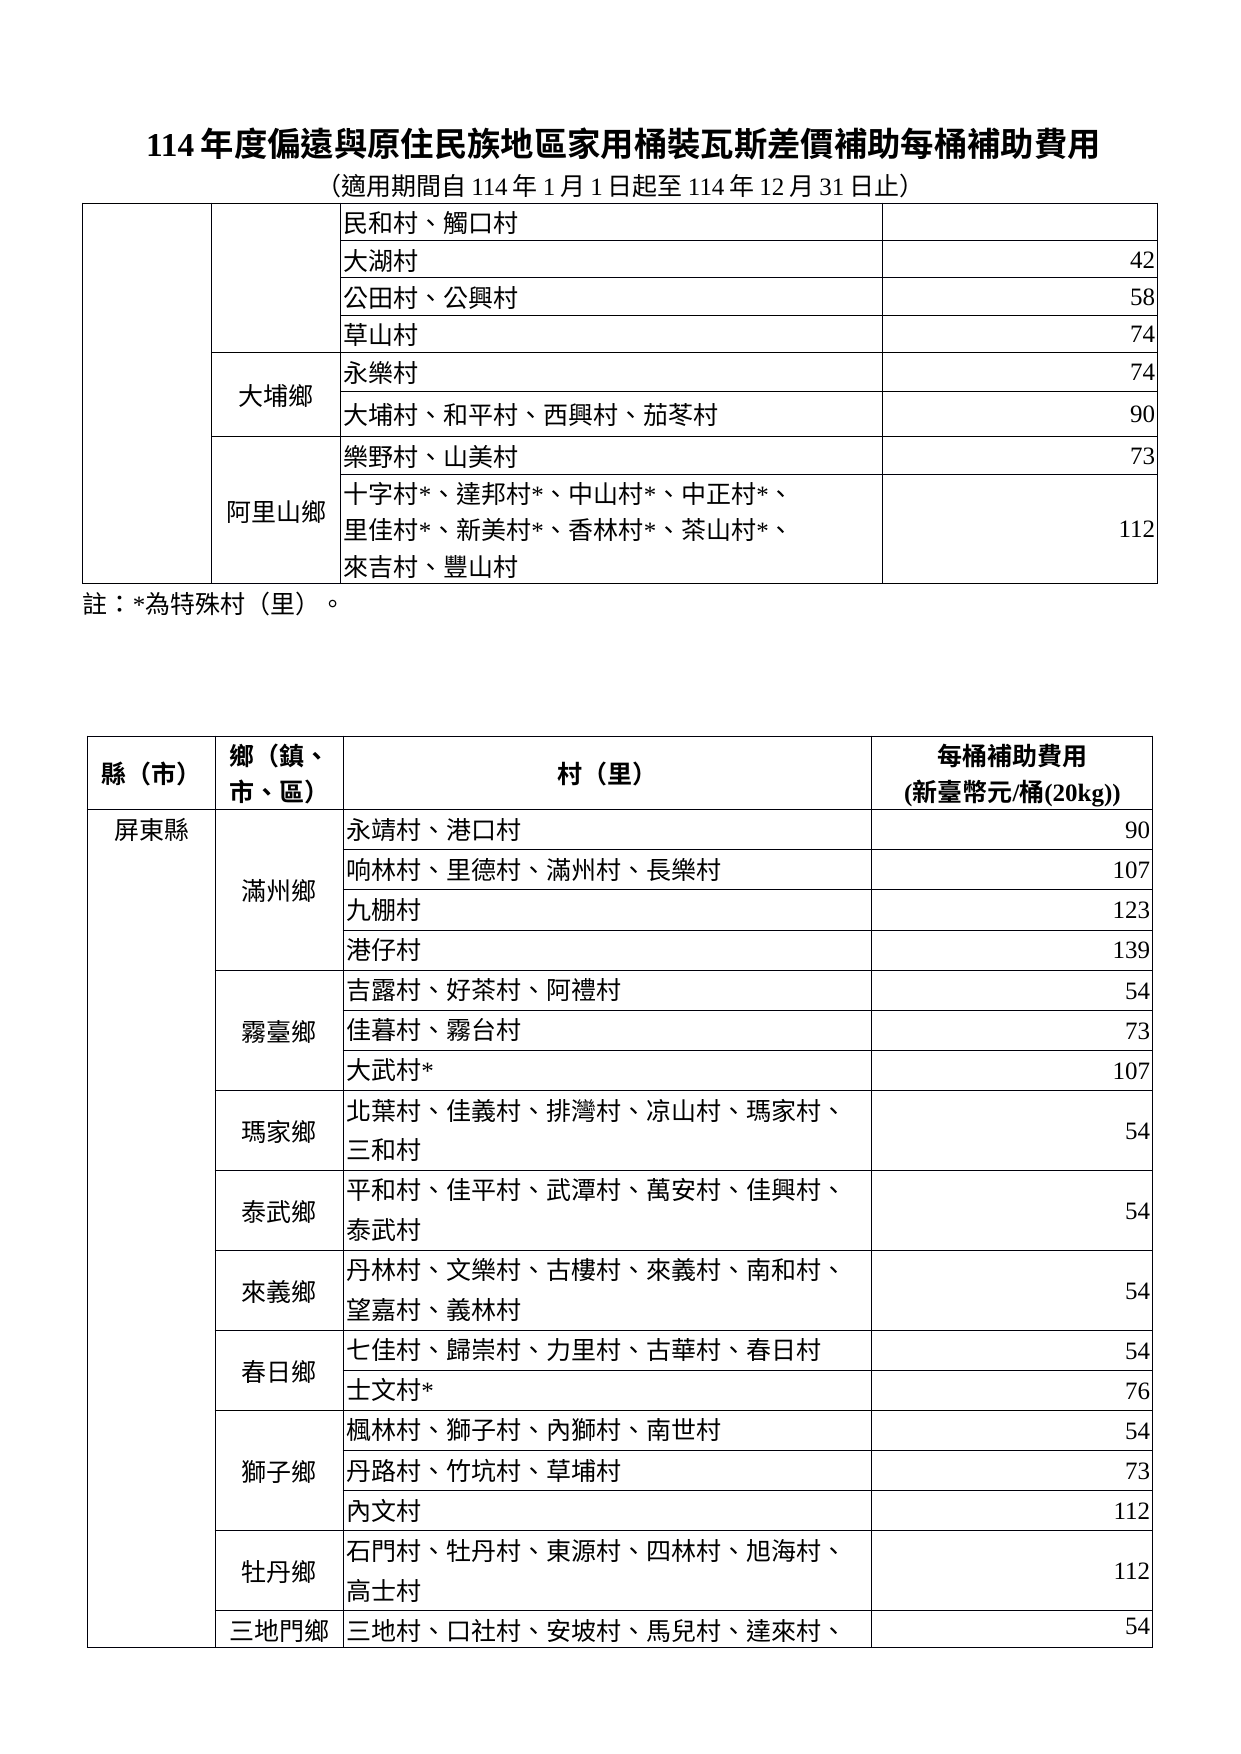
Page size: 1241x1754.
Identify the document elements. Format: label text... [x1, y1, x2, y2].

table_cell 112 [883, 475, 1157, 583]
table_cell 泰武鄉 [216, 1171, 343, 1250]
table_cell 楓林村、獅子村、內獅村、南世村 [344, 1411, 871, 1450]
table_cell 牡丹鄉 [216, 1531, 343, 1610]
table_cell 54 [872, 1251, 1152, 1329]
table_cell 73 [872, 1011, 1152, 1050]
table_cell 阿里山鄉 [212, 437, 340, 583]
table_cell 九棚村 [344, 890, 871, 929]
table_cell 123 [872, 890, 1152, 929]
table_cell 54 [872, 1411, 1152, 1450]
table_cell 54 [872, 1091, 1152, 1170]
table_cell [83, 204, 211, 583]
table_cell 大湖村 [341, 241, 882, 277]
table_cell 大武村* [344, 1051, 871, 1090]
table_cell 74 [883, 316, 1157, 352]
table_cell [212, 204, 340, 352]
table_cell 73 [872, 1451, 1152, 1490]
table_cell 58 [883, 278, 1157, 314]
table_cell 大埔村、和平村、西興村、茄苳村 [341, 392, 882, 436]
table_cell 54 [872, 1331, 1152, 1370]
table_cell 三地門鄉 [216, 1611, 343, 1647]
table_cell 112 [872, 1491, 1152, 1530]
table_cell [883, 204, 1157, 240]
table_cell 响林村、里德村、滿州村、長樂村 [344, 850, 871, 889]
table_cell 佳暮村、霧台村 [344, 1011, 871, 1050]
table_cell 獅子鄉 [216, 1411, 343, 1530]
table_cell 54 [872, 1171, 1152, 1250]
table_cell 石門村、牡丹村、東源村、四林村、旭海村、 高士村 [344, 1531, 871, 1610]
table_cell 90 [872, 810, 1152, 849]
table_cell 內文村 [344, 1491, 871, 1530]
table_cell 三地村、口社村、安坡村、馬兒村、達來村、 [344, 1611, 871, 1647]
table_cell 公田村、公興村 [341, 278, 882, 314]
table_cell 七佳村、歸崇村、力里村、古華村、春日村 [344, 1331, 871, 1370]
table_cell 73 [883, 437, 1157, 473]
table_cell 90 [883, 392, 1157, 436]
table_cell 瑪家鄉 [216, 1091, 343, 1170]
table_cell 永樂村 [341, 353, 882, 391]
table_cell 平和村、佳平村、武潭村、萬安村、佳興村、 泰武村 [344, 1171, 871, 1250]
table_cell 丹林村、文樂村、古樓村、來義村、南和村、 望嘉村、義林村 [344, 1251, 871, 1329]
table_cell 士文村* [344, 1371, 871, 1410]
table_cell 42 [883, 241, 1157, 277]
table_cell 107 [872, 850, 1152, 889]
table_cell 丹路村、竹坑村、草埔村 [344, 1451, 871, 1490]
table_cell 永靖村、港口村 [344, 810, 871, 849]
table_cell 屏東縣 [88, 810, 215, 1647]
table_cell 54 [872, 971, 1152, 1010]
table_cell 吉露村、好茶村、阿禮村 [344, 971, 871, 1010]
table_cell 112 [872, 1531, 1152, 1610]
table_cell 來義鄉 [216, 1251, 343, 1329]
table_cell 霧臺鄉 [216, 971, 343, 1090]
table_header 縣（市） [88, 737, 215, 809]
table_header 每桶補助費用 (新臺幣元/桶(20kg)) [872, 737, 1152, 809]
table_cell 76 [872, 1371, 1152, 1410]
table_cell 大埔鄉 [212, 353, 340, 436]
table_cell 139 [872, 931, 1152, 969]
table_cell 107 [872, 1051, 1152, 1090]
table_cell 滿州鄉 [216, 810, 343, 969]
table_cell 春日鄉 [216, 1331, 343, 1410]
table_cell 74 [883, 353, 1157, 391]
table_cell 樂野村、山美村 [341, 437, 882, 473]
table_cell 草山村 [341, 316, 882, 352]
table_cell 港仔村 [344, 931, 871, 969]
table_cell 54 [872, 1611, 1152, 1647]
table_cell 北葉村、佳義村、排灣村、凉山村、瑪家村、 三和村 [344, 1091, 871, 1170]
text 註：*為特殊村（里）。 [83, 584, 1122, 621]
table_cell 民和村、觸口村 [341, 204, 882, 240]
table_header 鄉（鎮、市、區） [216, 737, 343, 809]
table_header 村（里） [344, 737, 871, 809]
table_cell 十字村*、達邦村*、中山村*、中正村*、 里佳村*、新美村*、香林村*、茶山村*、 來吉村、豐山村 [341, 475, 882, 583]
